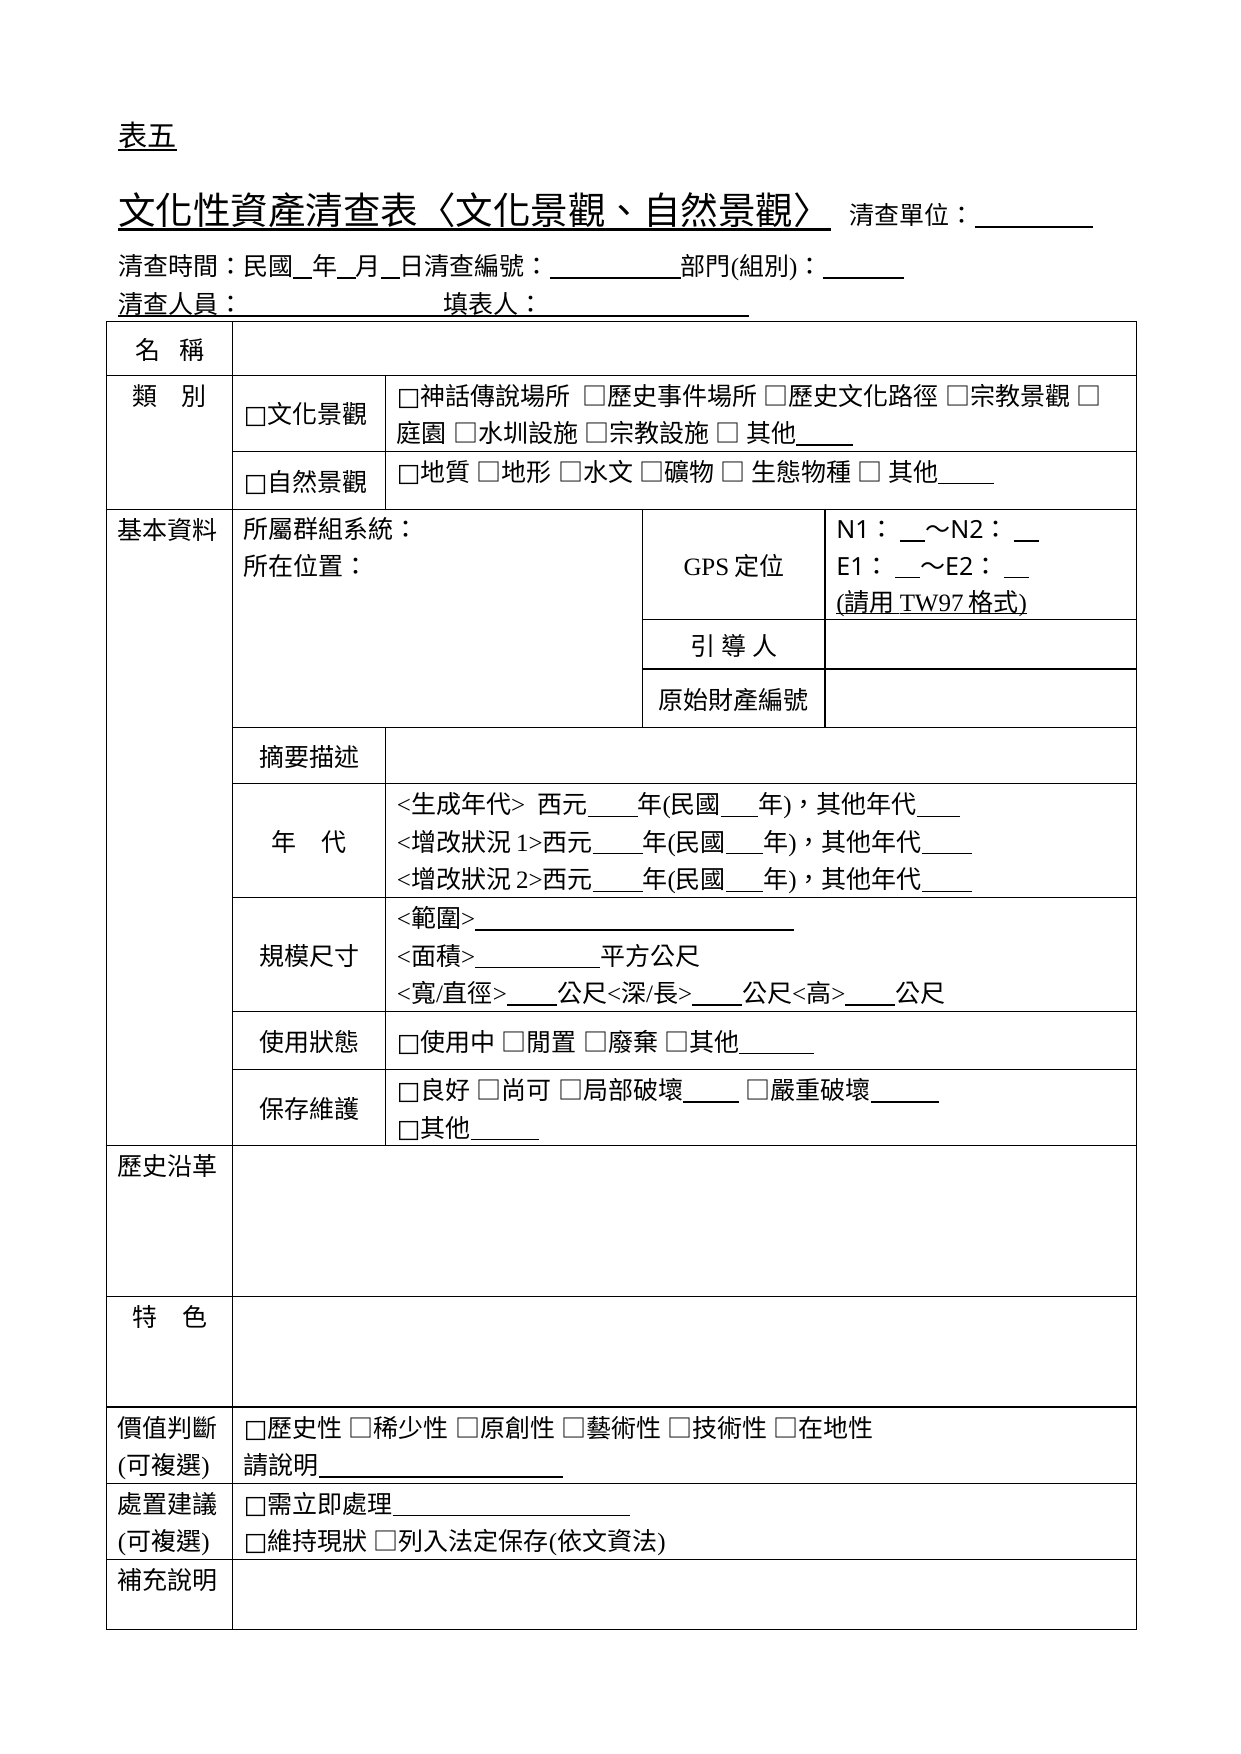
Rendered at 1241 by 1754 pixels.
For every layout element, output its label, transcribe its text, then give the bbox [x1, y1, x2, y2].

table_cell 特 色 [107, 1297, 232, 1406]
table_cell [826, 620, 1136, 668]
table_cell [1137, 1483, 1153, 1558]
table_cell [1137, 1296, 1153, 1406]
table_cell 類 別 [107, 376, 232, 509]
table_cell 處置建議(可複選) [107, 1484, 232, 1558]
table_cell [233, 1297, 1136, 1406]
table_cell □使用中 □閒置 □廢棄 □其他 [386, 1012, 1136, 1069]
text 清查時間：民國 年 月 日清查編號： 部門(組別)： [118, 246, 1122, 283]
table_cell [1137, 1406, 1153, 1482]
table_header [233, 322, 1136, 374]
table_cell [1137, 783, 1153, 897]
table_cell □神話傳說場所 □歷史事件場所 □歷史文化路徑 □宗教景觀 □庭園 □水圳設施 □宗教設施 □ 其他 [386, 376, 1136, 451]
table_header 名 稱 [107, 322, 232, 374]
table_cell 歷史沿革 [107, 1146, 232, 1296]
table_cell [233, 1560, 1136, 1629]
table_cell [1137, 1145, 1153, 1296]
table_cell [1137, 375, 1153, 451]
table_cell 引 導 人 [643, 620, 824, 668]
table_cell [1137, 1011, 1153, 1069]
table_cell 使用狀態 [233, 1012, 385, 1069]
table_cell N1： ～N2： E1： ～E2： (請用TW97格式) [826, 510, 1136, 618]
table_cell □需立即處理 □維持現狀 □列入法定保存(依文資法) [233, 1484, 1136, 1558]
table_cell [1137, 509, 1153, 618]
table_cell □歷史性 □稀少性 □原創性 □藝術性 □技術性 □在地性 請說明 [233, 1408, 1136, 1482]
table_cell [386, 728, 1136, 783]
text 表五 [118, 96, 1122, 171]
table_cell 所屬群組系統： 所在位置： [233, 510, 642, 727]
table_cell 保存維護 [233, 1070, 385, 1145]
table_cell [826, 670, 1136, 727]
table_cell 補充說明 [107, 1560, 232, 1629]
table_cell [1137, 727, 1153, 783]
table_cell 價值判斷(可複選) [107, 1408, 232, 1482]
table_cell □良好 □尚可 □局部破壞 □嚴重破壞 □其他 [386, 1070, 1136, 1145]
table_cell □地質 □地形 □水文 □礦物 □ 生態物種 □ 其他 [386, 452, 1136, 509]
table_cell [1137, 451, 1153, 509]
table_cell 原始財產編號 [643, 670, 824, 727]
text 清查人員： 填表人： [118, 283, 1122, 321]
table_cell [1137, 897, 1153, 1011]
table_cell [1137, 668, 1153, 727]
table_cell □自然景觀 [233, 452, 385, 509]
table_cell [1137, 1559, 1153, 1629]
table_cell <範圍> <面積> 平方公尺 <寬/直徑> 公尺<深/長> 公尺<高> 公尺 [386, 898, 1136, 1011]
table_cell [1137, 1069, 1153, 1145]
table_cell <生成年代> 西元 年(民國 年)，其他年代 <增改狀況1>西元 年(民國 年)，其他年代 <增改狀況2>西元 年(民國 年)，其他年代 [386, 784, 1136, 897]
table_cell GPS定位 [643, 510, 824, 618]
table_cell 基本資料 [107, 510, 232, 1145]
table_cell 摘要描述 [233, 728, 385, 783]
table_cell 年 代 [233, 784, 385, 897]
table_header [1137, 321, 1153, 374]
table_cell 規模尺寸 [233, 898, 385, 1011]
table_cell [1137, 619, 1153, 668]
table_cell □文化景觀 [233, 376, 385, 451]
text 文化性資產清查表〈文化景觀、自然景觀〉 清查單位： [118, 171, 1122, 246]
table_cell [233, 1146, 1136, 1296]
